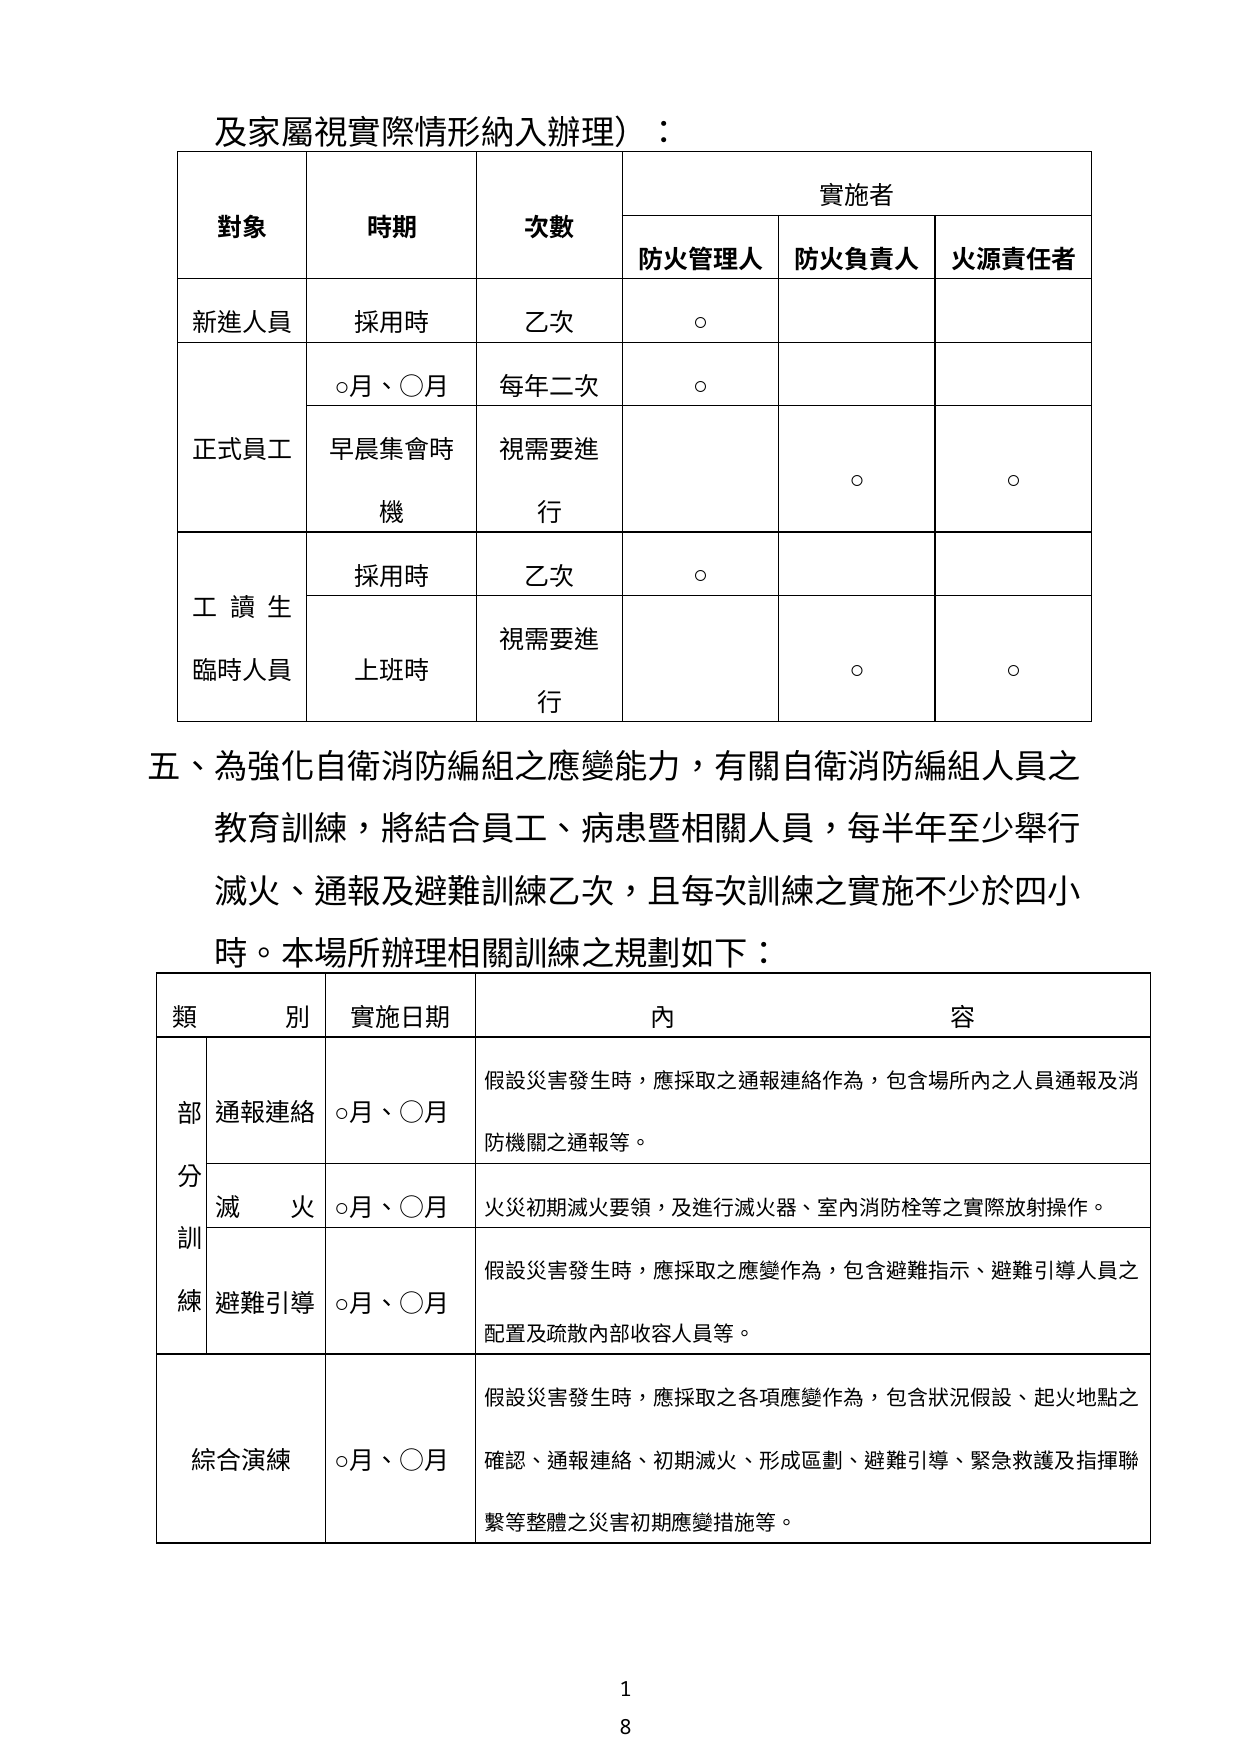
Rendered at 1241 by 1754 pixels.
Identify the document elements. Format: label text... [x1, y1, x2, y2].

table_cell 假設災害發生時，應採取之各項應變作為，包含狀況假設、起火地點之確認、通報連絡、初期滅火、形成區劃、避難引導、緊急救護及指揮聯繫等整體之災害初期應變措施等。 [476, 1355, 1150, 1542]
table_header 內 容 [476, 974, 1150, 1036]
table_cell 乙次 [477, 533, 622, 595]
table_cell 部分訓練 [157, 1038, 206, 1353]
table_cell 假設災害發生時，應採取之通報連絡作為，包含場所內之人員通報及消防機關之通報等。 [476, 1038, 1150, 1163]
table_cell 採用時 [307, 279, 476, 342]
table_cell [936, 533, 1091, 595]
table_cell 上班時 [307, 596, 476, 721]
table_cell 火災初期滅火要領，及進行滅火器、室內消防栓等之實際放射操作。 [476, 1164, 1150, 1227]
table_header 時期 [307, 152, 476, 278]
table_cell [623, 406, 778, 531]
table_cell [779, 279, 934, 342]
table_cell 假設災害發生時，應採取之應變作為，包含避難指示、避難引導人員之配置及疏散內部收容人員等。 [476, 1228, 1150, 1353]
table_cell [623, 596, 778, 721]
table_header 實施者 [623, 152, 1091, 215]
table_cell [936, 343, 1091, 405]
table_cell 視需要進行 [477, 406, 622, 531]
table_cell ○ [936, 406, 1091, 531]
table_cell 工 讀 生 臨時人員 [178, 533, 306, 721]
text 五、為強化自衛消防編組之應變能力，有關自衛消防編組人員之教育訓練，將結合員工、病患暨相關人員，每半年至少舉行滅火、通報及避難訓練乙次，且每次訓練之實施不少於四小時。本場所辦理相關訓練之規劃如下： [148, 722, 1093, 972]
table_cell 避難引導 [207, 1228, 325, 1353]
table_header 類 別 [157, 974, 325, 1036]
table_cell ○ [779, 406, 934, 531]
table_cell ○月、○月 [326, 1228, 475, 1353]
table_cell ○月、○月 [307, 343, 476, 405]
table_cell 每年二次 [477, 343, 622, 405]
table_cell 火源責任者 [936, 216, 1091, 278]
table_cell [779, 533, 934, 595]
table_cell ○ [623, 533, 778, 595]
table_header 對象 [178, 152, 306, 278]
table_cell [936, 279, 1091, 342]
table_cell 綜合演練 [157, 1355, 325, 1542]
table_cell 乙次 [477, 279, 622, 342]
table_cell ○ [779, 596, 934, 721]
table_cell ○ [623, 343, 778, 405]
table_cell 防火管理人 [623, 216, 778, 278]
table_cell 通報連絡 [207, 1038, 325, 1163]
table_cell 防火負責人 [779, 216, 934, 278]
table_cell 正式員工 [178, 343, 306, 531]
table_cell 新進人員 [178, 279, 306, 342]
table_cell ○ [623, 279, 778, 342]
table_header 實施日期 [326, 974, 475, 1036]
table_cell [779, 343, 934, 405]
table_cell 滅 火 [207, 1164, 325, 1227]
table_header 次數 [477, 152, 622, 278]
table_cell ○ [936, 596, 1091, 721]
text 及家屬視實際情形納入辦理）： [148, 89, 1093, 151]
table_cell ○月、○月 [326, 1038, 475, 1163]
table_cell 採用時 [307, 533, 476, 595]
table_cell 視需要進行 [477, 596, 622, 721]
table_cell 早晨集會時機 [307, 406, 476, 531]
table_cell ○月、○月 [326, 1355, 475, 1542]
table_cell ○月、○月 [326, 1164, 475, 1227]
